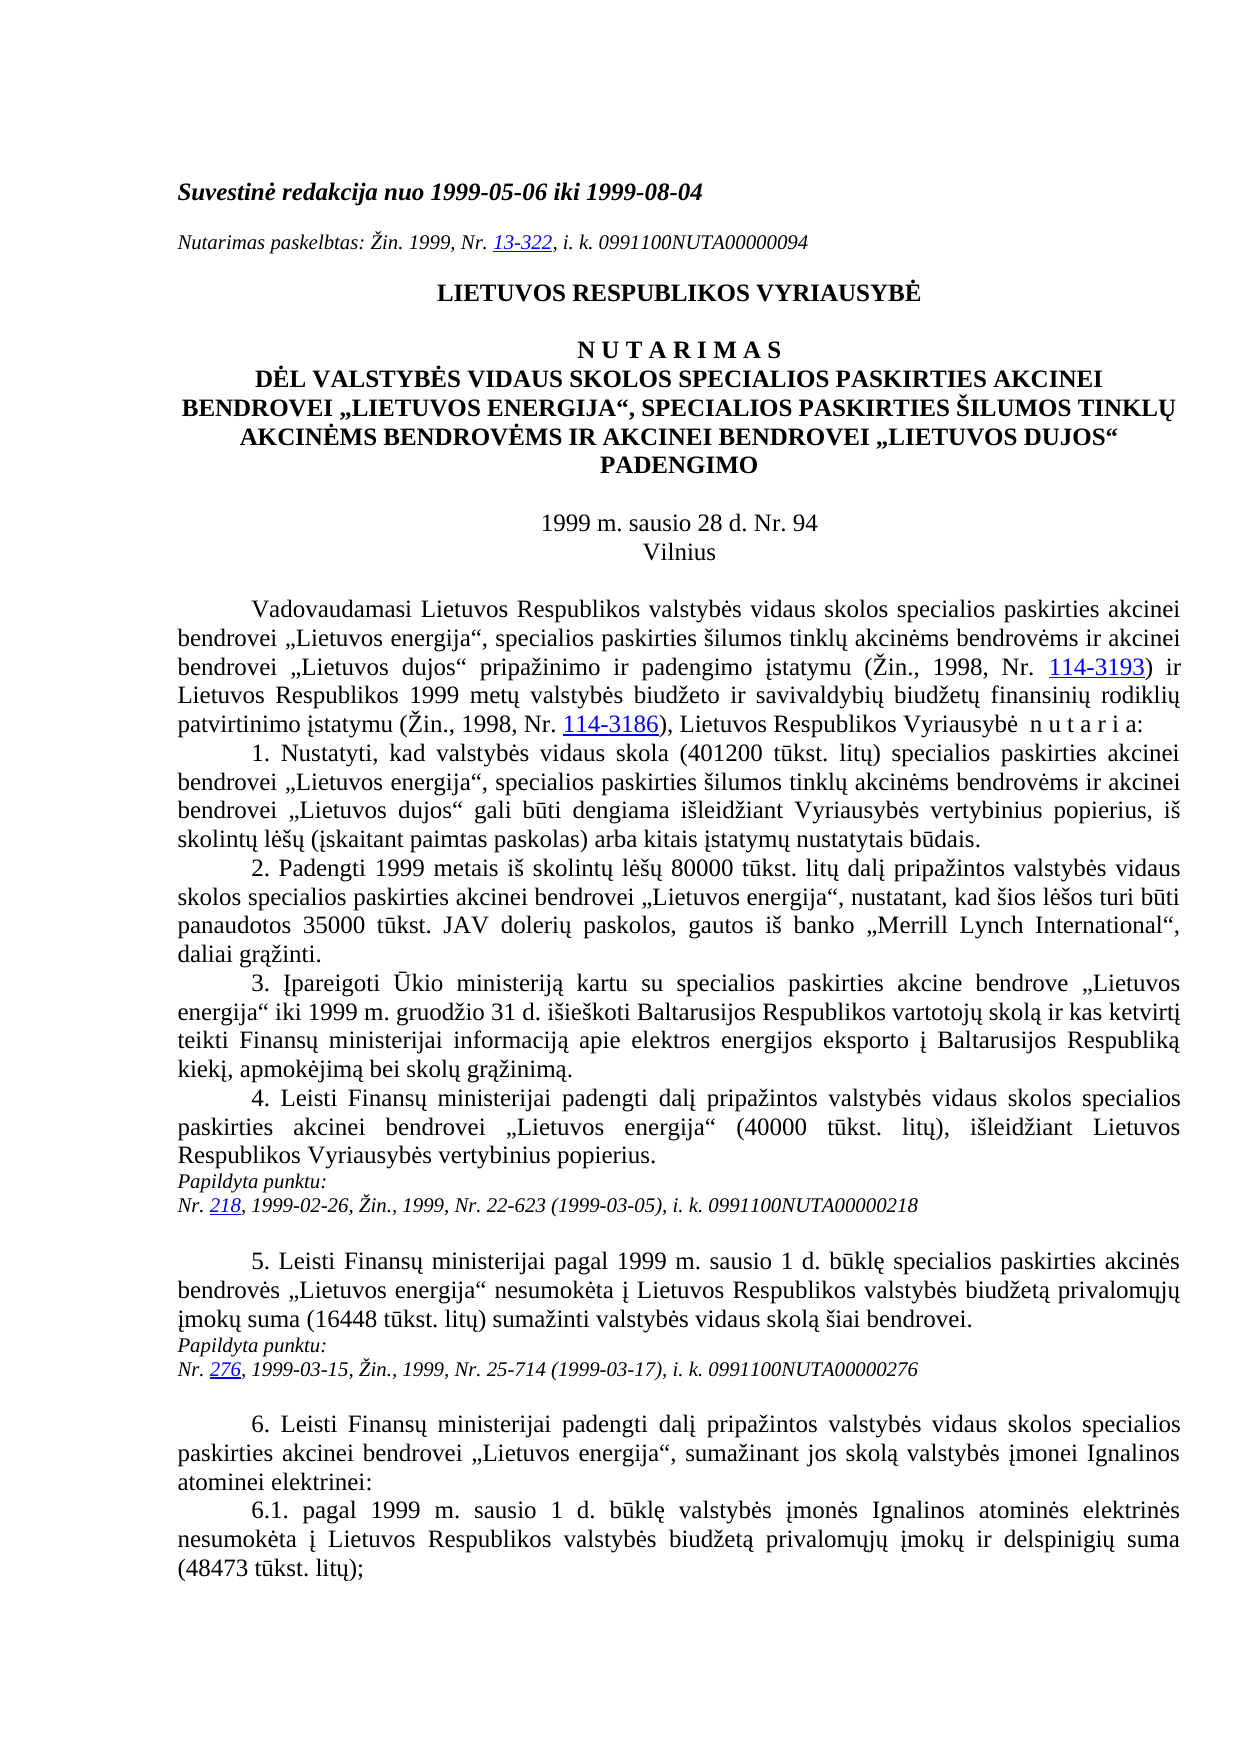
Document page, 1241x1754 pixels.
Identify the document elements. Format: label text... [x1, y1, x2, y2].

text Vadovaudamasi Lietuvos Respublikos valstybės vidaus skolos specialios paskirties akcinei bendrovei „Lietuvos energija“, specialios paskirties šilumos tinklų akcinėms bendrovėms ir akcinei bendrovei „Lietuvos dujos“ pripažinimo ir padengimo įstatymu (Žin., 1998, Nr. 114-3193) ir Lietuvos Respublikos 1999 metų valstybės biudžeto ir savivaldybių biudžetų finansinių rodiklių patvirtinimo įstatymu (Žin., 1998, Nr. 114-3186), Lietuvos Respublikos Vyriausybė nutaria: [177, 594, 1181, 738]
text 4. Leisti Finansų ministerijai padengti dalį pripažintos valstybės vidaus skolos specialios paskirties akcinei bendrovei „Lietuvos energija“ (40000 tūkst. litų), išleidžiant Lietuvos Respublikos Vyriausybės vertybinius popierius. [177, 1083, 1181, 1169]
text N U T A R I M A S [177, 336, 1181, 364]
text 6.1. pagal 1999 m. sausio 1 d. būklę valstybės įmonės Ignalinos atominės elektrinės nesumokėta į Lietuvos Respublikos valstybės biudžetą privalomųjų įmokų ir delspinigių suma (48473 tūkst. litų); [177, 1496, 1181, 1582]
text Nr. 276, 1999-03-15, Žin., 1999, Nr. 25-714 (1999-03-17), i. k. 0991100NUTA00000276 [177, 1357, 1181, 1381]
text 6. Leisti Finansų ministerijai padengti dalį pripažintos valstybės vidaus skolos specialios paskirties akcinei bendrovei „Lietuvos energija“, sumažinant jos skolą valstybės įmonei Ignalinos atominei elektrinei: [177, 1409, 1181, 1496]
text DĖL VALSTYBĖS VIDAUS SKOLOS SPECIALIOS PASKIRTIES AKCINEI BENDROVEI „LIETUVOS ENERGIJA“, SPECIALIOS PASKIRTIES ŠILUMOS TINKLŲ AKCINĖMS BENDROVĖMS IR AKCINEI BENDROVEI „LIETUVOS DUJOS“ PADENGIMO [177, 364, 1181, 479]
text 1. Nustatyti, kad valstybės vidaus skola (401200 tūkst. litų) specialios paskirties akcinei bendrovei „Lietuvos energija“, specialios paskirties šilumos tinklų akcinėms bendrovėms ir akcinei bendrovei „Lietuvos dujos“ gali būti dengiama išleidžiant Vyriausybės vertybinius popierius, iš skolintų lėšų (įskaitant paimtas paskolas) arba kitais įstatymų nustatytais būdais. [177, 738, 1181, 853]
text LIETUVOS RESPUBLIKOS VYRIAUSYBĖ [177, 278, 1181, 307]
text Nutarimas paskelbtas: Žin. 1999, Nr. 13-322, i. k. 0991100NUTA00000094 [177, 230, 1181, 254]
text Papildyta punktu: [177, 1332, 1181, 1357]
text 3. Įpareigoti Ūkio ministeriją kartu su specialios paskirties akcine bendrove „Lietuvos energija“ iki 1999 m. gruodžio 31 d. išieškoti Baltarusijos Respublikos vartotojų skolą ir kas ketvirtį teikti Finansų ministerijai informaciją apie elektros energijos eksporto į Baltarusijos Respubliką kiekį, apmokėjimą bei skolų grąžinimą. [177, 968, 1181, 1083]
text 1999 m. sausio 28 d. Nr. 94 [177, 508, 1181, 537]
text 5. Leisti Finansų ministerijai pagal 1999 m. sausio 1 d. būklę specialios paskirties akcinės bendrovės „Lietuvos energija“ nesumokėta į Lietuvos Respublikos valstybės biudžetą privalomųjų įmokų suma (16448 tūkst. litų) sumažinti valstybės vidaus skolą šiai bendrovei. [177, 1246, 1181, 1332]
text Vilnius [177, 537, 1181, 566]
text 2. Padengti 1999 metais iš skolintų lėšų 80000 tūkst. litų dalį pripažintos valstybės vidaus skolos specialios paskirties akcinei bendrovei „Lietuvos energija“, nustatant, kad šios lėšos turi būti panaudotos 35000 tūkst. JAV dolerių paskolos, gautos iš banko „Merrill Lynch International“, daliai grąžinti. [177, 853, 1181, 968]
text Suvestinė redakcija nuo 1999-05-06 iki 1999-08-04 [177, 177, 1181, 206]
text Papildyta punktu: [177, 1169, 1181, 1193]
text Nr. 218, 1999-02-26, Žin., 1999, Nr. 22-623 (1999-03-05), i. k. 0991100NUTA00000218 [177, 1193, 1181, 1217]
